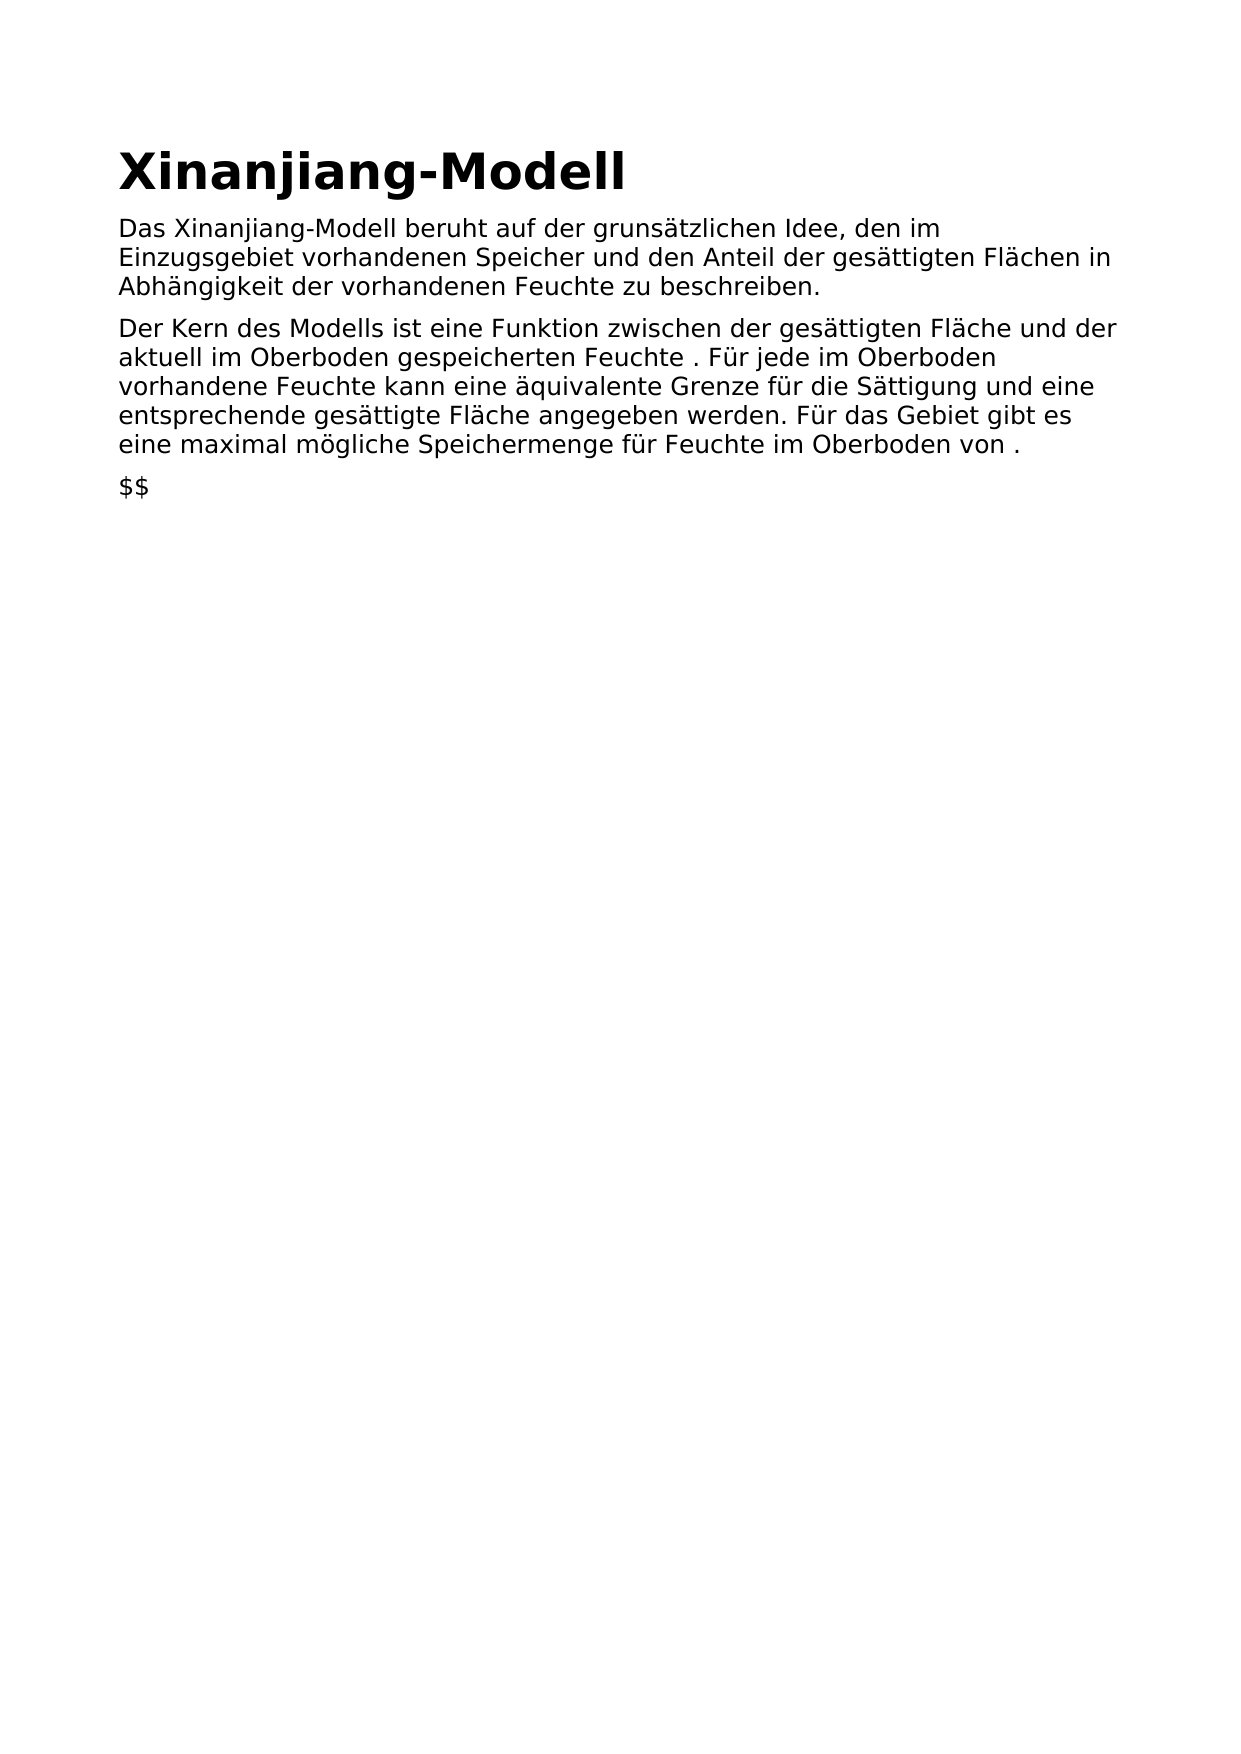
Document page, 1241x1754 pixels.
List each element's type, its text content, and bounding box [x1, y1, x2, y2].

subtitle Xinanjiang-Modell [118, 143, 1122, 201]
text Der Kern des Modells ist eine Funktion zwischen der gesättigten Fläche und der aktuell im Oberboden gespeicherten Feuchte . Für jede im Oberboden vorhandene Feuchte kann eine äquivalente Grenze für die Sättigung und eine entsprechende gesättigte Fläche angegeben werden. Für das Gebiet gibt es eine maximal mögliche Speichermenge für Feuchte im Oberboden von . [118, 314, 1122, 460]
text $$ [118, 472, 1122, 501]
text Das Xinanjiang-Modell beruht auf der grunsätzlichen Idee, den im Einzugsgebiet vorhandenen Speicher und den Anteil der gesättigten Flächen in Abhängigkeit der vorhandenen Feuchte zu beschreiben. [118, 214, 1122, 301]
